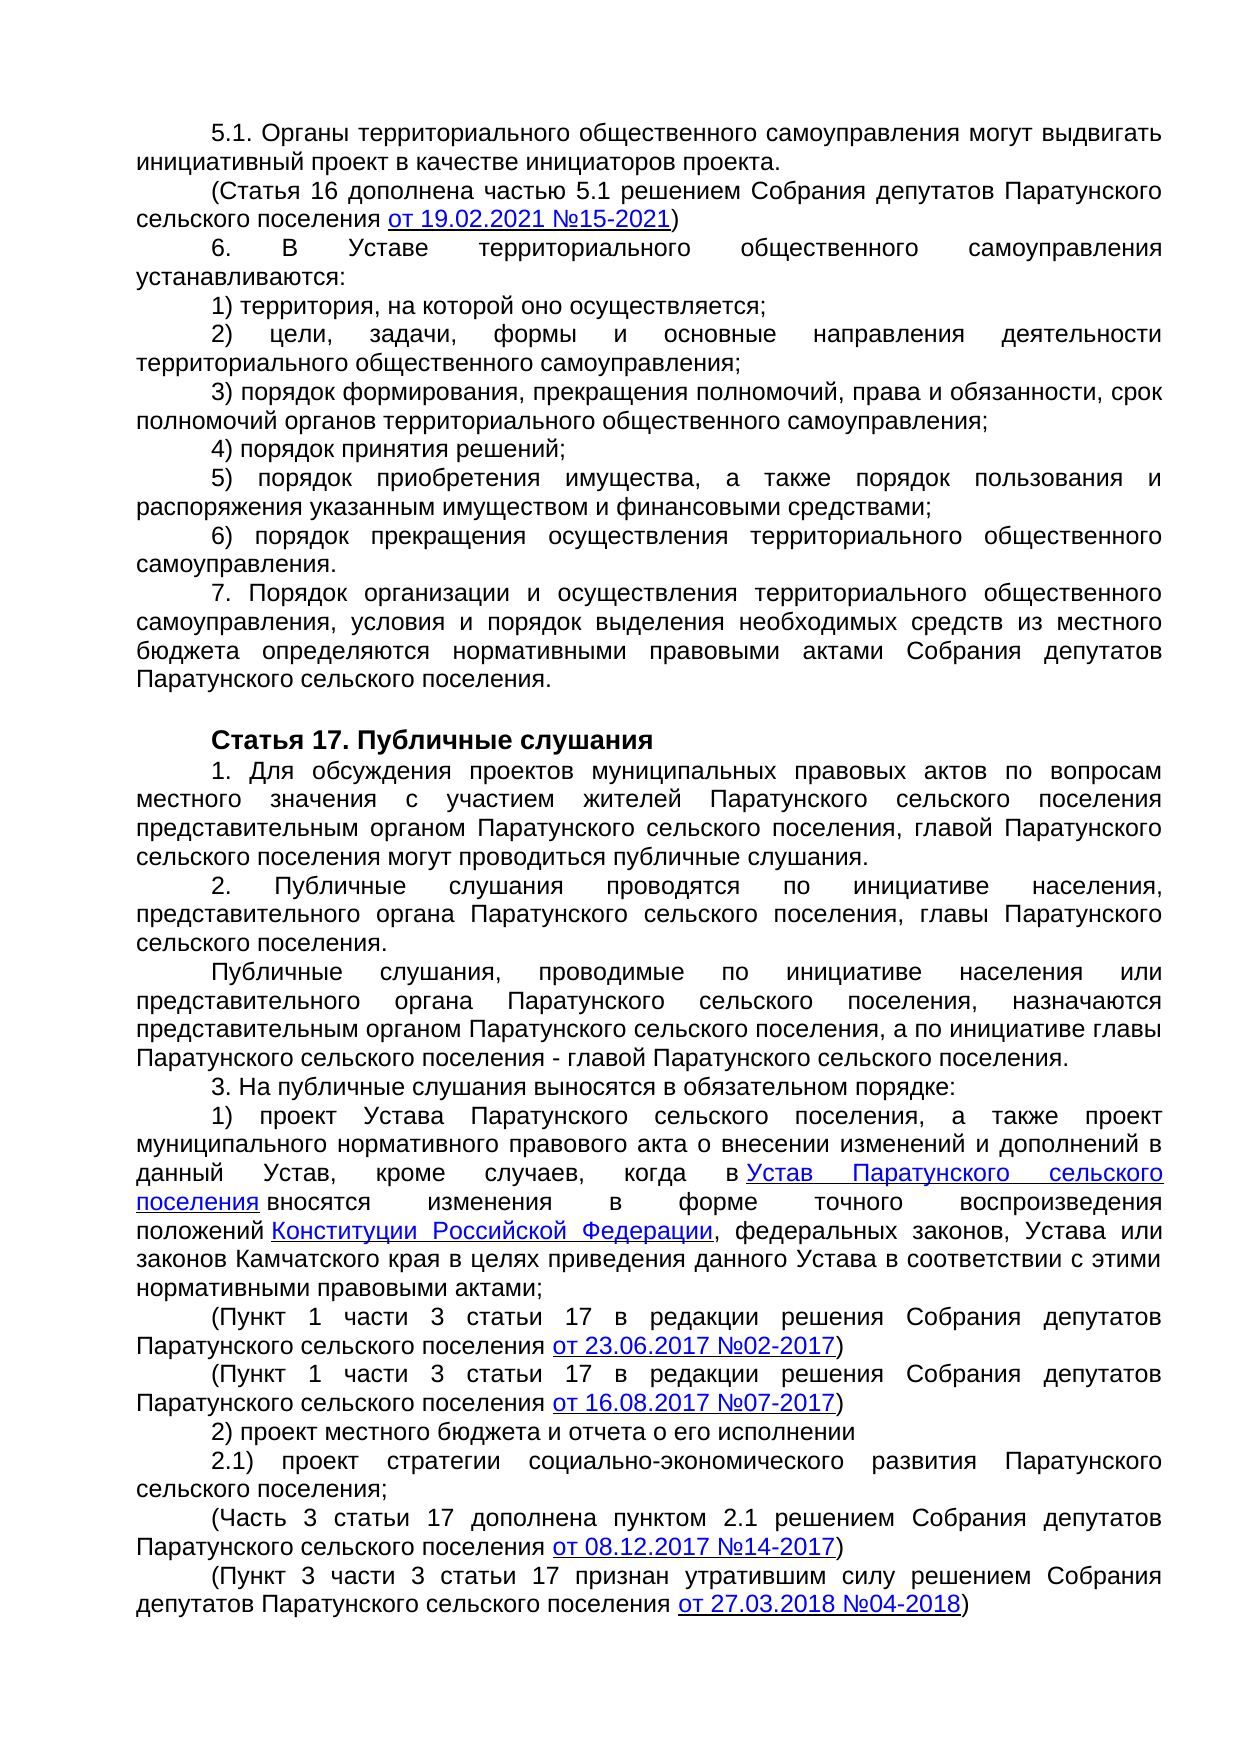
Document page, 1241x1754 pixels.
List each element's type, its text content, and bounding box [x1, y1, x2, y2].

text 5.1. Органы территориального общественного самоуправления могут выдвигать инициативный проект в качестве инициаторов проекта. [136, 118, 1163, 176]
text 1) проект Устава Паратунского сельского поселения, а также проект муниципального нормативного правового акта о внесении изменений и дополнений в данный Устав, кроме случаев, когда в Устав Паратунского сельского поселения вносятся изменения в форме точного воспроизведения положений Конституции Российской Федерации, федеральных законов, Устава или законов Камчатского края в целях приведения данного Устава в соответствии с этими нормативными правовыми актами; [136, 1101, 1163, 1302]
text 4) порядок принятия решений; [136, 434, 1163, 463]
text 5) порядок приобретения имущества, а также порядок пользования и распоряжения указанным имуществом и финансовыми средствами; [136, 463, 1163, 521]
text 6) порядок прекращения осуществления территориального общественного самоуправления. [136, 521, 1163, 578]
text 3) порядок формирования, прекращения полномочий, права и обязанности, срок полномочий органов территориального общественного самоуправления; [136, 377, 1163, 434]
text (Пункт 3 части 3 статьи 17 признан утратившим силу решением Собрания депутатов Паратунского сельского поселения от 27.03.2018 №04-2018) [136, 1561, 1163, 1618]
text (Пункт 1 части 3 статьи 17 в редакции решения Собрания депутатов Паратунского сельского поселения от 23.06.2017 №02-2017) [136, 1302, 1163, 1359]
text 2) цели, задачи, формы и основные направления деятельности территориального общественного самоуправления; [136, 319, 1163, 377]
text 2) проект местного бюджета и отчета о его исполнении [136, 1417, 1163, 1446]
text 2. Публичные слушания проводятся по инициативе населения, представительного органа Паратунского сельского поселения, главы Паратунского сельского поселения. [136, 871, 1163, 957]
text 7. Порядок организации и осуществления территориального общественного самоуправления, условия и порядок выделения необходимых средств из местного бюджета определяются нормативными правовыми актами Собрания депутатов Паратунского сельского поселения. [136, 578, 1163, 693]
text 3. На публичные слушания выносятся в обязательном порядке: [136, 1072, 1163, 1101]
text Статья 17. Публичные слушания [136, 724, 1163, 756]
text 1) территория, на которой оно осуществляется; [136, 291, 1163, 319]
text 1. Для обсуждения проектов муниципальных правовых актов по вопросам местного значения с участием жителей Паратунского сельского поселения представительным органом Паратунского сельского поселения, главой Паратунского сельского поселения могут проводиться публичные слушания. [136, 756, 1163, 871]
text 6. В Уставе территориального общественного самоуправления устанавливаются: [136, 233, 1163, 291]
text 2.1) проект стратегии социально-экономического развития Паратунского сельского поселения; [136, 1446, 1163, 1503]
text Публичные слушания, проводимые по инициативе населения или представительного органа Паратунского сельского поселения, назначаются представительным органом Паратунского сельского поселения, а по инициативе главы Паратунского сельского поселения - главой Паратунского сельского поселения. [136, 957, 1163, 1072]
text (Пункт 1 части 3 статьи 17 в редакции решения Собрания депутатов Паратунского сельского поселения от 16.08.2017 №07-2017) [136, 1359, 1163, 1417]
text (Часть 3 статьи 17 дополнена пунктом 2.1 решением Собрания депутатов Паратунского сельского поселения от 08.12.2017 №14-2017) [136, 1503, 1163, 1561]
text (Статья 16 дополнена частью 5.1 решением Собрания депутатов Паратунского сельского поселения от 19.02.2021 №15-2021) [136, 176, 1163, 233]
